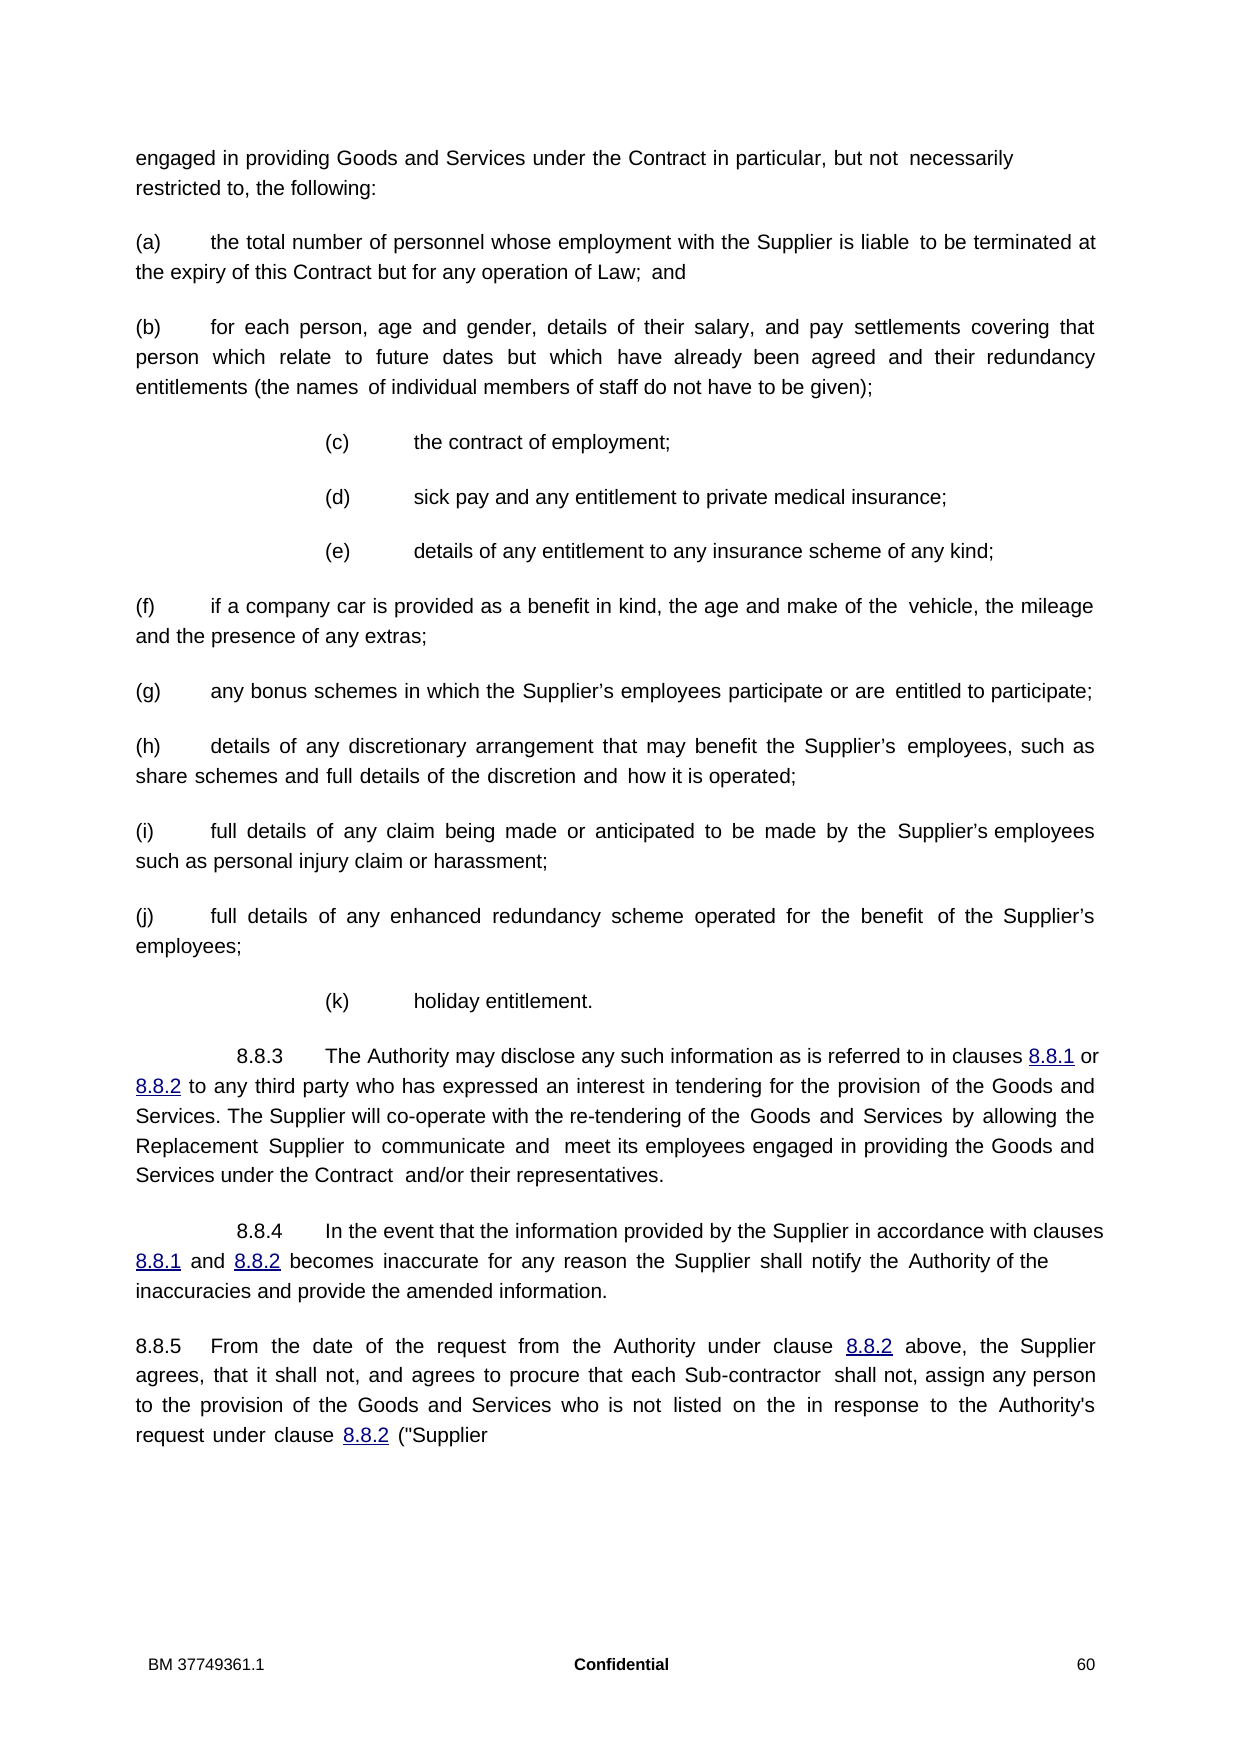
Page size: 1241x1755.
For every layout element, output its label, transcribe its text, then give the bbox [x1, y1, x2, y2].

list full details of any enhanced redundancy scheme operated for the benefit of the Supplier’s employees; [135, 904, 1095, 958]
list the contract of employment; [325, 429, 1107, 453]
list details of any entitlement to any insurance scheme of any kind; [325, 539, 1107, 563]
text 8.8.2 to any third party who has expressed an interest in tendering for the provision of the Goods and Services. The Supplier will co-operate with the re-tendering of the Goods and Services by allowing the Replacement Supplier to communicate and meet its employees engaged in providing the Goods and Services under the Contract and/or their representatives. [135, 1074, 1096, 1187]
list holiday entitlement. [325, 989, 1107, 1013]
text engaged in providing Goods and Services under the Contract in particular, but not necessarily restricted to, the following: [135, 146, 1094, 199]
list The Authority may disclose any such information as is referred to in clauses 8.8.1 or [236, 1044, 1107, 1068]
list In the event that the information provided by the Supplier in accordance with clauses [236, 1218, 1107, 1242]
text 8.8.1 and 8.8.2 becomes inaccurate for any reason the Supplier shall notify the Authority of the inaccuracies and provide the amended information. [135, 1248, 1094, 1302]
list details of any discretionary arrangement that may benefit the Supplier’s employees, such as share schemes and full details of the discretion and how it is operated; [135, 734, 1096, 788]
list any bonus schemes in which the Supplier’s employees participate or are entitled to participate; [135, 679, 1095, 703]
list if a company car is provided as a benefit in kind, the age and make of the vehicle, the mileage and the presence of any extras; [135, 594, 1095, 648]
list sick pay and any entitlement to private medical insurance; [325, 484, 1107, 508]
list From the date of the request from the Authority under clause 8.8.2 above, the Supplier agrees, that it shall not, and agrees to procure that each Sub-contractor shall not, assign any person to the provision of the Goods and Services who is not listed on the in response to the Authority's request under clause 8.8.2 ("Supplier [135, 1333, 1096, 1447]
list the total number of personnel whose employment with the Supplier is liable to be terminated at the expiry of this Contract but for any operation of Law; and [135, 230, 1096, 284]
list for each person, age and gender, details of their salary, and pay settlements covering that person which relate to future dates but which have already been agreed and their redundancy entitlements (the names of individual members of staff do not have to be given); [135, 315, 1095, 398]
list full details of any claim being made or anticipated to be made by the Supplier’s employees such as personal injury claim or harassment; [135, 819, 1095, 873]
